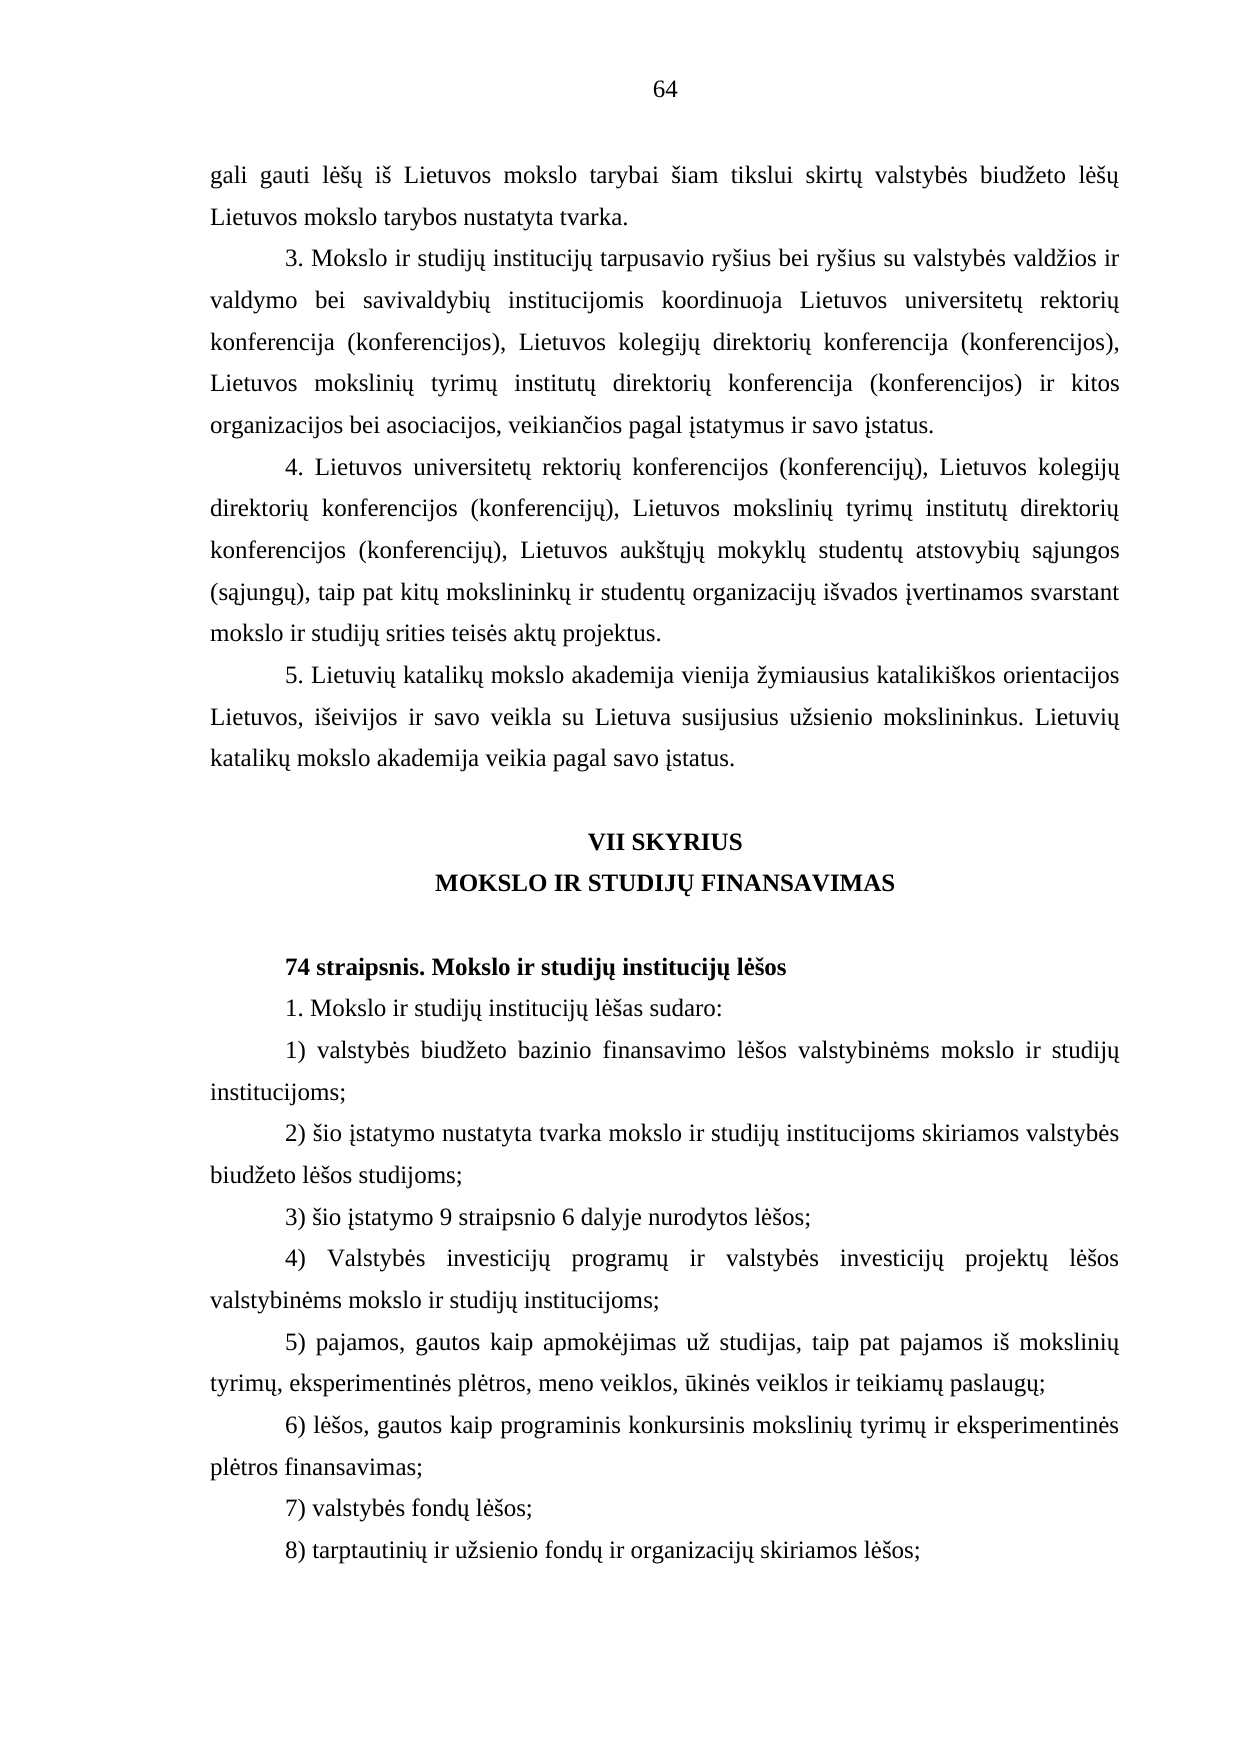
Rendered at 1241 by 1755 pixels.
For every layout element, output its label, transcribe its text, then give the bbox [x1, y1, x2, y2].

text VII SKYRIUS [210, 817, 1120, 858]
text 4. Lietuvos universitetų rektorių konferencijos (konferencijų), Lietuvos kolegijų direktorių konferencijos (konferencijų), Lietuvos mokslinių tyrimų institutų direktorių konferencijos (konferencijų), Lietuvos aukštųjų mokyklų studentų atstovybių sąjungos (sąjungų), taip pat kitų mokslininkų ir studentų organizacijų išvados įvertinamos svarstant mokslo ir studijų srities teisės aktų projektus. [210, 442, 1120, 650]
text 8) tarptautinių ir užsienio fondų ir organizacijų skiriamos lėšos; [210, 1525, 1120, 1567]
text 2) šio įstatymo nustatyta tvarka mokslo ir studijų institucijoms skiriamos valstybės biudžeto lėšos studijoms; [210, 1108, 1120, 1192]
text 7) valstybės fondų lėšos; [210, 1483, 1120, 1525]
text 5. Lietuvių katalikų mokslo akademija vienija žymiausius katalikiškos orientacijos Lietuvos, išeivijos ir savo veikla su Lietuva susijusius užsienio mokslininkus. Lietuvių katalikų mokslo akademija veikia pagal savo įstatus. [210, 650, 1120, 775]
text 5) pajamos, gautos kaip apmokėjimas už studijas, taip pat pajamos iš mokslinių tyrimų, eksperimentinės plėtros, meno veiklos, ūkinės veiklos ir teikiamų paslaugų; [210, 1317, 1120, 1400]
text 74 straipsnis. Mokslo ir studijų institucijų lėšos [210, 942, 1120, 983]
text gali gauti lėšų iš Lietuvos mokslo tarybai šiam tikslui skirtų valstybės biudžeto lėšų Lietuvos mokslo tarybos nustatyta tvarka. [210, 150, 1120, 233]
text 1. Mokslo ir studijų institucijų lėšas sudaro: [210, 983, 1120, 1025]
text 6) lėšos, gautos kaip programinis konkursinis mokslinių tyrimų ir eksperimentinės plėtros finansavimas; [210, 1400, 1120, 1483]
text 1) valstybės biudžeto bazinio finansavimo lėšos valstybinėms mokslo ir studijų institucijoms; [210, 1025, 1120, 1108]
text MOKSLO IR STUDIJŲ FINANSAVIMAS [210, 858, 1120, 900]
text 4) Valstybės investicijų programų ir valstybės investicijų projektų lėšos valstybinėms mokslo ir studijų institucijoms; [210, 1233, 1120, 1317]
text 3. Mokslo ir studijų institucijų tarpusavio ryšius bei ryšius su valstybės valdžios ir valdymo bei savivaldybių institucijomis koordinuoja Lietuvos universitetų rektorių konferencija (konferencijos), Lietuvos kolegijų direktorių konferencija (konferencijos), Lietuvos mokslinių tyrimų institutų direktorių konferencija (konferencijos) ir kitos organizacijos bei asociacijos, veikiančios pagal įstatymus ir savo įstatus. [210, 233, 1120, 442]
text 3) šio įstatymo 9 straipsnio 6 dalyje nurodytos lėšos; [210, 1192, 1120, 1233]
